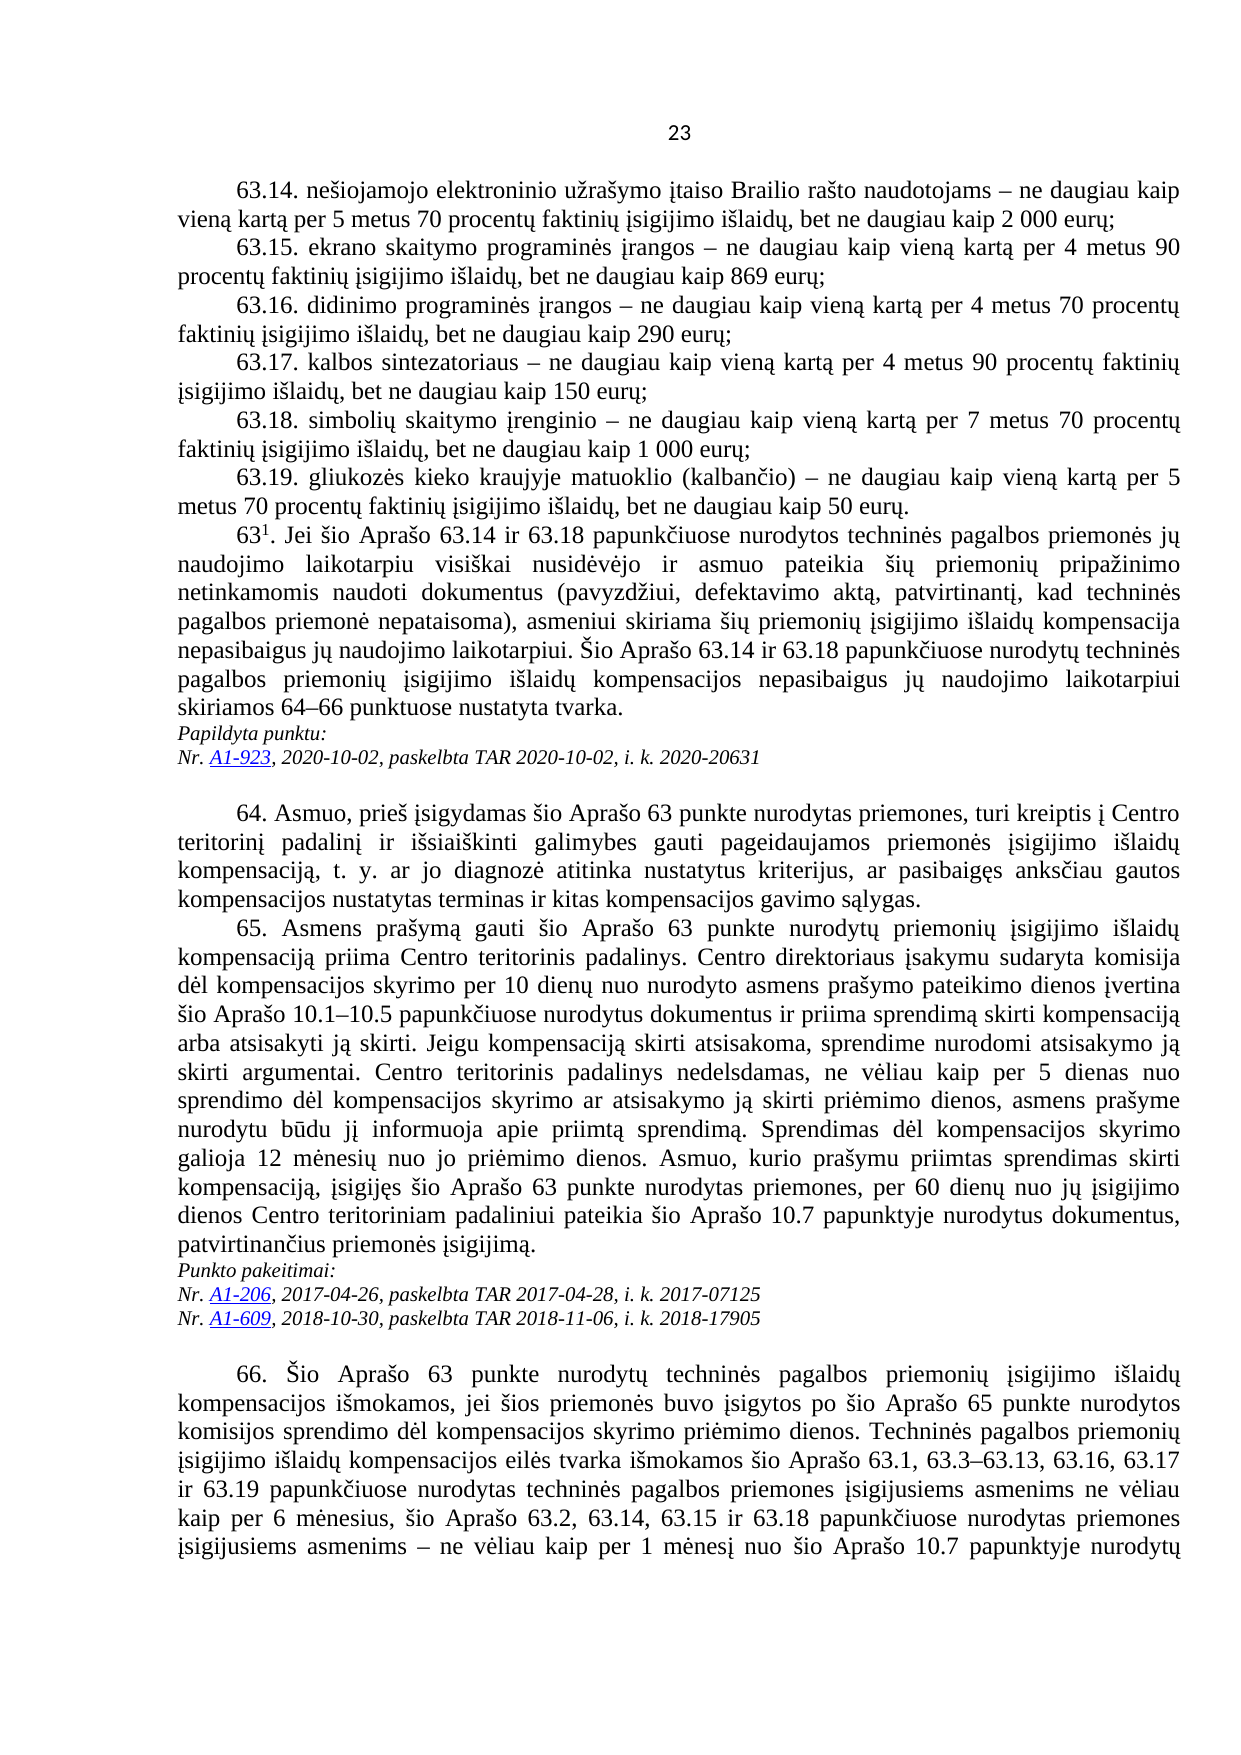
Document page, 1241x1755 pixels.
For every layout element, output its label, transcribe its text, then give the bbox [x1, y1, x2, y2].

text 63.14. nešiojamojo elektroninio užrašymo įtaiso Brailio rašto naudotojams – ne daugiau kaip vieną kartą per 5 metus 70 procentų faktinių įsigijimo išlaidų, bet ne daugiau kaip 2 000 eurų; [177, 175, 1181, 232]
text 63.17. kalbos sintezatoriaus – ne daugiau kaip vieną kartą per 4 metus 90 procentų faktinių įsigijimo išlaidų, bet ne daugiau kaip 150 eurų; [177, 347, 1181, 405]
text 65. Asmens prašymą gauti šio Aprašo 63 punkte nurodytų priemonių įsigijimo išlaidų kompensaciją priima Centro teritorinis padalinys. Centro direktoriaus įsakymu sudaryta komisija dėl kompensacijos skyrimo per 10 dienų nuo nurodyto asmens prašymo pateikimo dienos įvertina šio Aprašo 10.1–10.5 papunkčiuose nurodytus dokumentus ir priima sprendimą skirti kompensaciją arba atsisakyti ją skirti. Jeigu kompensaciją skirti atsisakoma, sprendime nurodomi atsisakymo ją skirti argumentai. Centro teritorinis padalinys nedelsdamas, ne vėliau kaip per 5 dienas nuo sprendimo dėl kompensacijos skyrimo ar atsisakymo ją skirti priėmimo dienos, asmens prašyme nurodytu būdu jį informuoja apie priimtą sprendimą. Sprendimas dėl kompensacijos skyrimo galioja 12 mėnesių nuo jo priėmimo dienos. Asmuo, kurio prašymu priimtas sprendimas skirti kompensaciją, įsigijęs šio Aprašo 63 punkte nurodytas priemones, per 60 dienų nuo jų įsigijimo dienos Centro teritoriniam padaliniui pateikia šio Aprašo 10.7 papunktyje nurodytus dokumentus, patvirtinančius priemonės įsigijimą. [177, 913, 1181, 1258]
text 63.15. ekrano skaitymo programinės įrangos – ne daugiau kaip vieną kartą per 4 metus 90 procentų faktinių įsigijimo išlaidų, bet ne daugiau kaip 869 eurų; [177, 232, 1181, 290]
text 63.19. gliukozės kieko kraujyje matuoklio (kalbančio) – ne daugiau kaip vieną kartą per 5 metus 70 procentų faktinių įsigijimo išlaidų, bet ne daugiau kaip 50 eurų. [177, 462, 1181, 520]
text Papildyta punktu: [177, 721, 1181, 745]
text Nr. A1-206, 2017-04-26, paskelbta TAR 2017-04-28, i. k. 2017-07125 [177, 1282, 1181, 1306]
text 63.16. didinimo programinės įrangos – ne daugiau kaip vieną kartą per 4 metus 70 procentų faktinių įsigijimo išlaidų, bet ne daugiau kaip 290 eurų; [177, 290, 1181, 347]
text 631. Jei šio Aprašo 63.14 ir 63.18 papunkčiuose nurodytos techninės pagalbos priemonės jų naudojimo laikotarpiu visiškai nusidėvėjo ir asmuo pateikia šių priemonių pripažinimo netinkamomis naudoti dokumentus (pavyzdžiui, defektavimo aktą, patvirtinantį, kad techninės pagalbos priemonė nepataisoma), asmeniui skiriama šių priemonių įsigijimo išlaidų kompensacija nepasibaigus jų naudojimo laikotarpiui. Šio Aprašo 63.14 ir 63.18 papunkčiuose nurodytų techninės pagalbos priemonių įsigijimo išlaidų kompensacijos nepasibaigus jų naudojimo laikotarpiui skiriamos 64–66 punktuose nustatyta tvarka. [177, 520, 1181, 721]
text 64. Asmuo, prieš įsigydamas šio Aprašo 63 punkte nurodytas priemones, turi kreiptis į Centro teritorinį padalinį ir išsiaiškinti galimybes gauti pageidaujamos priemonės įsigijimo išlaidų kompensaciją, t. y. ar jo diagnozė atitinka nustatytus kriterijus, ar pasibaigęs anksčiau gautos kompensacijos nustatytas terminas ir kitas kompensacijos gavimo sąlygas. [177, 798, 1181, 913]
text Nr. A1-609, 2018-10-30, paskelbta TAR 2018-11-06, i. k. 2018-17905 [177, 1306, 1181, 1330]
text 66. Šio Aprašo 63 punkte nurodytų techninės pagalbos priemonių įsigijimo išlaidų kompensacijos išmokamos, jei šios priemonės buvo įsigytos po šio Aprašo 65 punkte nurodytos komisijos sprendimo dėl kompensacijos skyrimo priėmimo dienos. Techninės pagalbos priemonių įsigijimo išlaidų kompensacijos eilės tvarka išmokamos šio Aprašo 63.1, 63.3–63.13, 63.16, 63.17 ir 63.19 papunkčiuose nurodytas techninės pagalbos priemones įsigijusiems asmenims ne vėliau kaip per 6 mėnesius, šio Aprašo 63.2, 63.14, 63.15 ir 63.18 papunkčiuose nurodytas priemones įsigijusiems asmenims – ne vėliau kaip per 1 mėnesį nuo šio Aprašo 10.7 papunktyje nurodytų [177, 1359, 1181, 1560]
text Nr. A1-923, 2020-10-02, paskelbta TAR 2020-10-02, i. k. 2020-20631 [177, 745, 1181, 769]
text 63.18. simbolių skaitymo įrenginio – ne daugiau kaip vieną kartą per 7 metus 70 procentų faktinių įsigijimo išlaidų, bet ne daugiau kaip 1 000 eurų; [177, 405, 1181, 462]
text Punkto pakeitimai: [177, 1258, 1181, 1282]
